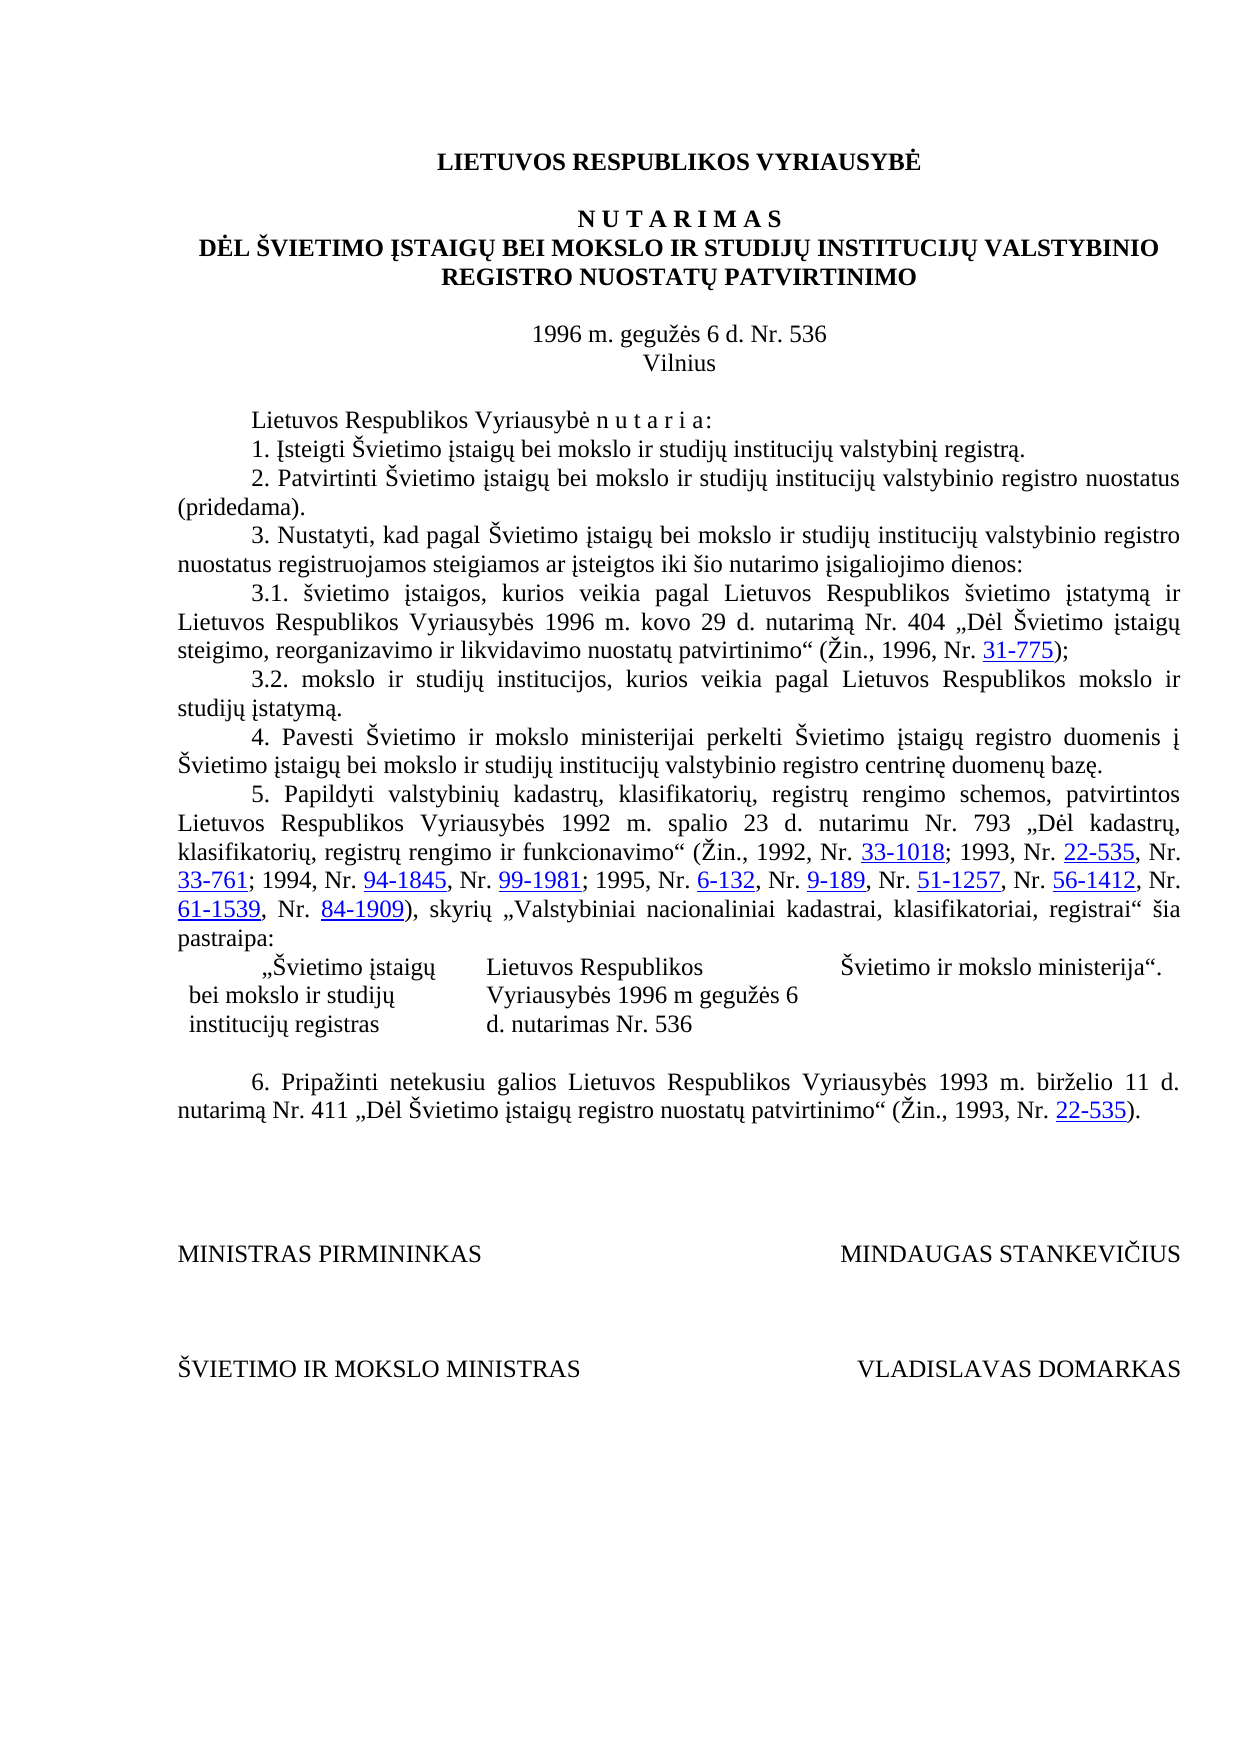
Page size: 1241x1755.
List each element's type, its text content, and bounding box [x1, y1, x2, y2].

table_header Švietimo ir mokslo ministerija“. [829, 952, 1181, 1067]
text N U T A R I M A S [177, 204, 1181, 233]
text 6. Pripažinti netekusiu galios Lietuvos Respublikos Vyriausybės 1993 m. birželio 11 d. nutarimą Nr. 411 „Dėl Švietimo įstaigų registro nuostatų patvirtinimo“ (Žin., 1993, Nr. 22-535). [177, 1067, 1181, 1124]
text 4. Pavesti Švietimo ir mokslo ministerijai perkelti Švietimo įstaigų registro duomenis į Švietimo įstaigų bei mokslo ir studijų institucijų valstybinio registro centrinę duomenų bazę. [177, 722, 1181, 779]
table_header „Švietimo įstaigų bei mokslo ir studijų institucijų registras [177, 952, 475, 1067]
text LIETUVOS RESPUBLIKOS VYRIAUSYBĖ [177, 147, 1181, 176]
text 3.2. mokslo ir studijų institucijos, kurios veikia pagal Lietuvos Respublikos mokslo ir studijų įstatymą. [177, 664, 1181, 722]
text 3.1. švietimo įstaigos, kurios veikia pagal Lietuvos Respublikos švietimo įstatymą ir Lietuvos Respublikos Vyriausybės 1996 m. kovo 29 d. nutarimą Nr. 404 „Dėl Švietimo įstaigų steigimo, reorganizavimo ir likvidavimo nuostatų patvirtinimo“ (Žin., 1996, Nr. 31-775); [177, 578, 1181, 664]
text DĖL ŠVIETIMO ĮSTAIGŲ BEI MOKSLO IR STUDIJŲ INSTITUCIJŲ VALSTYBINIO REGISTRO NUOSTATŲ PATVIRTINIMO [177, 233, 1181, 291]
text Vilnius [177, 348, 1181, 377]
text MINISTRAS PIRMININKAS MINDAUGAS STANKEVIČIUS [177, 1239, 1181, 1268]
text Lietuvos Respublikos Vyriausybė nutaria: [177, 406, 1181, 434]
table_header Lietuvos Respublikos Vyriausybės 1996 m gegužės 6 d. nutarimas Nr. 536 [475, 952, 829, 1067]
text 1996 m. gegužės 6 d. Nr. 536 [177, 319, 1181, 348]
text 2. Patvirtinti Švietimo įstaigų bei mokslo ir studijų institucijų valstybinio registro nuostatus (pridedama). [177, 463, 1181, 521]
text 1. Įsteigti Švietimo įstaigų bei mokslo ir studijų institucijų valstybinį registrą. [177, 434, 1181, 463]
text 3. Nustatyti, kad pagal Švietimo įstaigų bei mokslo ir studijų institucijų valstybinio registro nuostatus registruojamos steigiamos ar įsteigtos iki šio nutarimo įsigaliojimo dienos: [177, 521, 1181, 578]
text ŠVIETIMO IR MOKSLO MINISTRAS VLADISLAVAS DOMARKAS [177, 1354, 1181, 1383]
text 5. Papildyti valstybinių kadastrų, klasifikatorių, registrų rengimo schemos, patvirtintos Lietuvos Respublikos Vyriausybės 1992 m. spalio 23 d. nutarimu Nr. 793 „Dėl kadastrų, klasifikatorių, registrų rengimo ir funkcionavimo“ (Žin., 1992, Nr. 33-1018; 1993, Nr. 22-535, Nr. 33-761; 1994, Nr. 94-1845, Nr. 99-1981; 1995, Nr. 6-132, Nr. 9-189, Nr. 51-1257, Nr. 56-1412, Nr. 61-1539, Nr. 84-1909), skyrių „Valstybiniai nacionaliniai kadastrai, klasifikatoriai, registrai“ šia pastraipa: [177, 779, 1181, 952]
